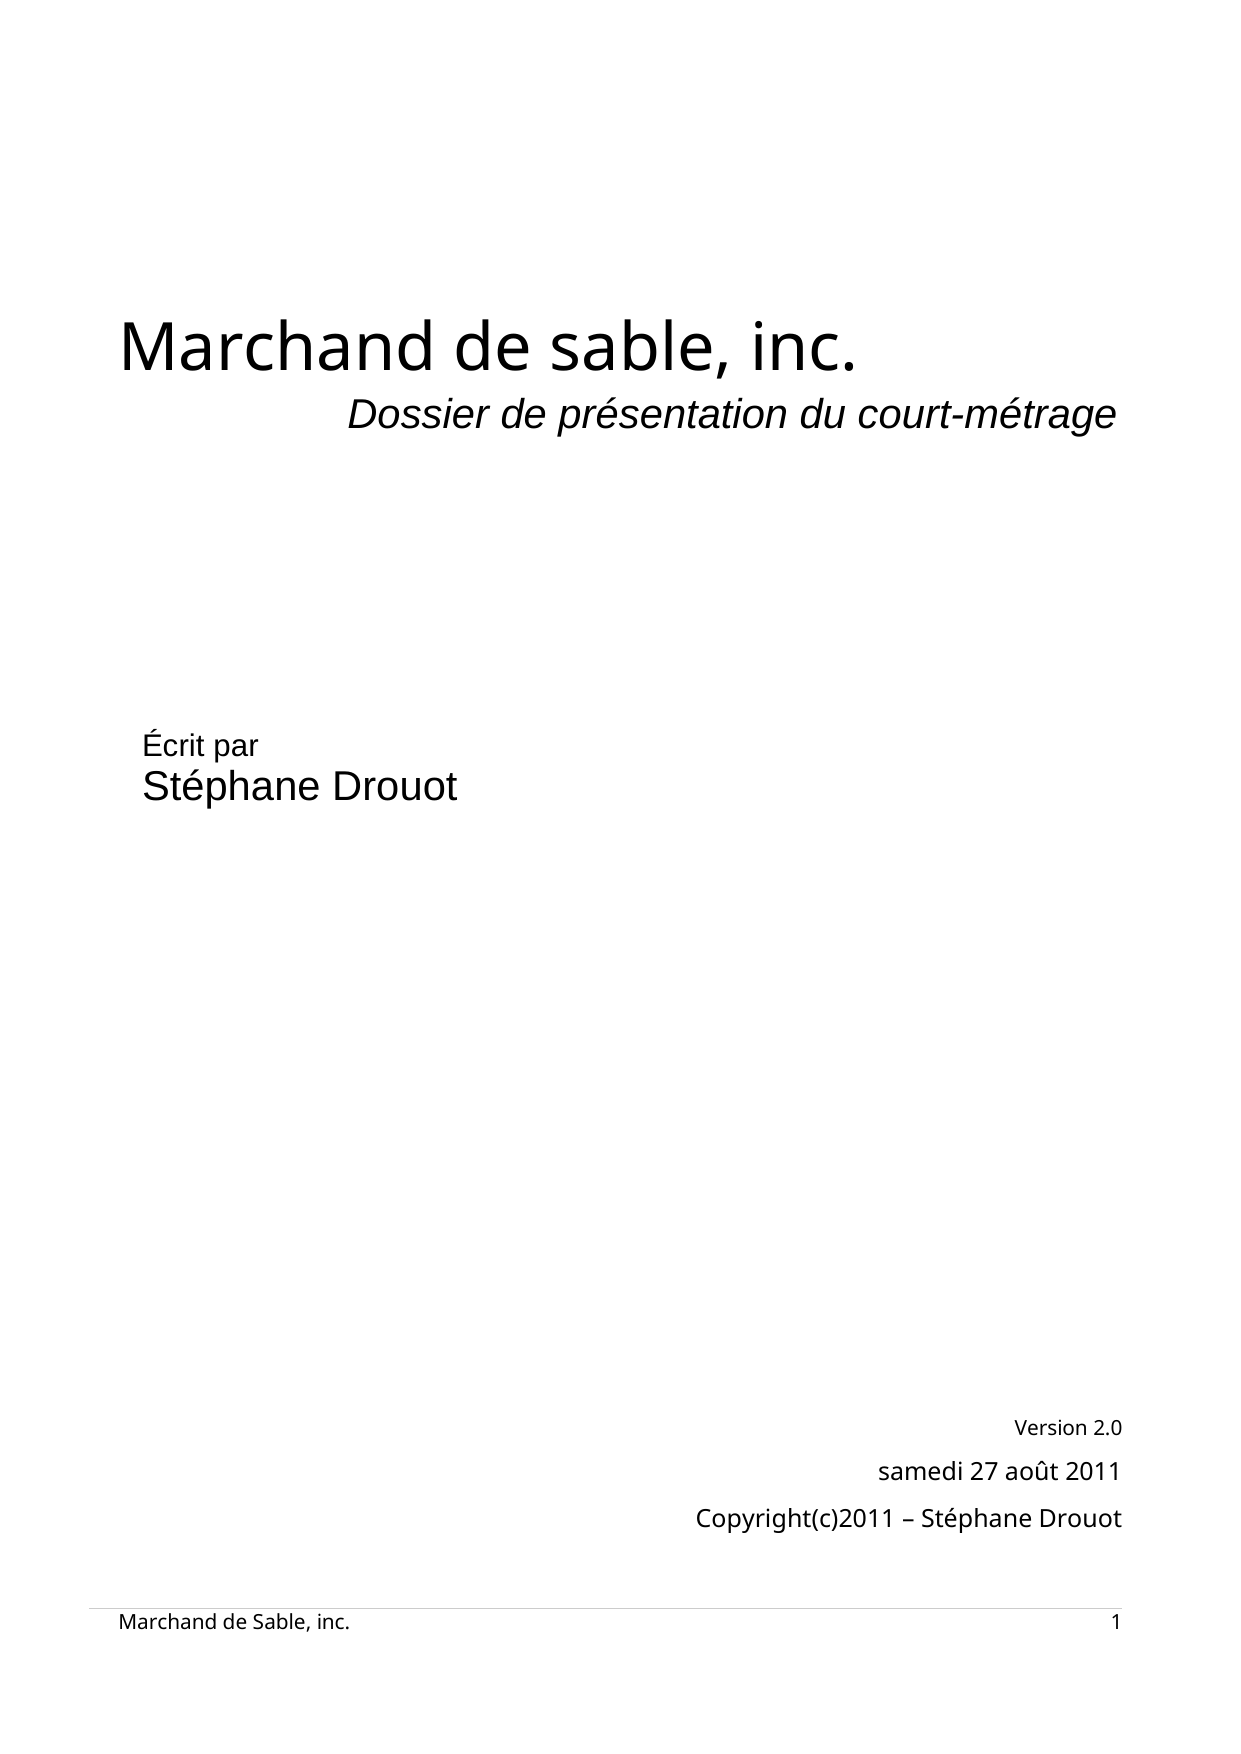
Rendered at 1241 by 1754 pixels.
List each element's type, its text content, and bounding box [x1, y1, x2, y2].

text Dossier de présentation du court-métrage [119, 390, 1122, 437]
text Version 2.0 [118, 1413, 1122, 1441]
text Marchand de sable, inc. [118, 299, 1122, 390]
text samedi 27 août 2011 [118, 1454, 1122, 1488]
text Copyright(c)2011 – Stéphane Drouot [118, 1500, 1122, 1534]
text Stéphane Drouot [118, 763, 1122, 809]
text Écrit par [118, 728, 1122, 763]
